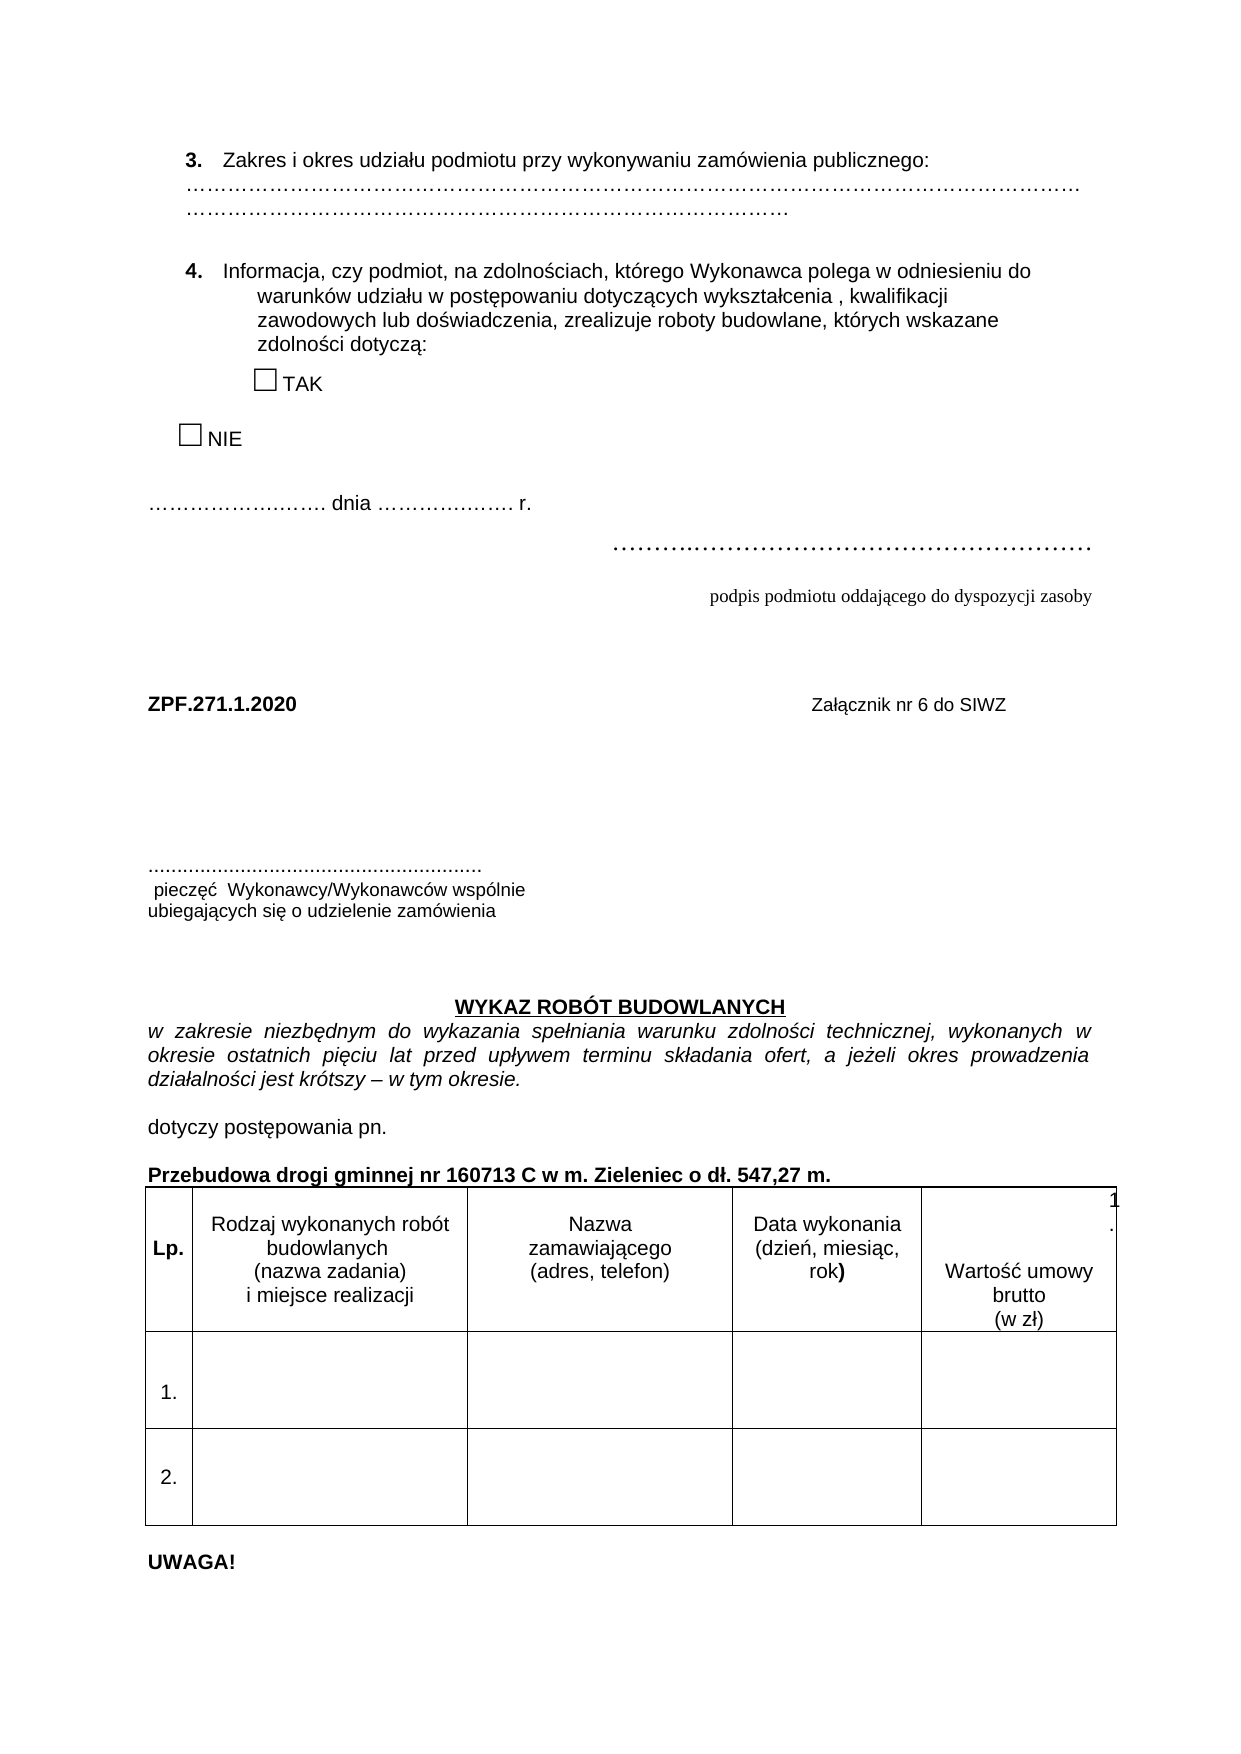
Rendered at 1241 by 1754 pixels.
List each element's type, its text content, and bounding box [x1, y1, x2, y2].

table_header Nazwa zamawiającego (adres, telefon) [468, 1188, 732, 1331]
text Przebudowa drogi gminnej nr 160713 C w m. Zieleniec o dł. 547,27 m. [148, 1138, 1093, 1186]
list Informacja, czy podmiot, na zdolnościach, którego Wykonawca polega w odniesieniu do warunków udziału w postępowaniu dotyczących wykształcenia , kwalifikacji zawodowych lub doświadczenia, zrealizuje roboty budowlane, których wskazane zdolności dotyczą: □ TAK [185, 256, 1093, 399]
table_cell 1. [146, 1332, 192, 1428]
table_cell [922, 1332, 1116, 1428]
subtitle WYKAZ ROBÓT BUDOWLANYCH [148, 995, 1093, 1019]
table_header Rodzaj wykonanych robót budowlanych (nazwa zadania) i miejsce realizacji [193, 1188, 467, 1331]
table_cell [468, 1429, 732, 1525]
table_cell [922, 1429, 1116, 1525]
table_header Lp. [146, 1188, 192, 1331]
list Zakres i okres udziału podmiotu przy wykonywaniu zamówienia publicznego: ……………………………………………………………………………………………………………………………………………………………………………………………… [185, 148, 1093, 243]
table_cell [733, 1429, 921, 1525]
table_cell [193, 1429, 467, 1525]
text .......................................................... pieczęć Wykonawcy/Wykonawców wspólnie ubiegających się o udzielenie zamówienia [148, 852, 1093, 922]
table_header Data wykonania (dzień, miesiąc, rok) [733, 1188, 921, 1331]
table_cell [733, 1332, 921, 1428]
table_header Wartość umowy brutto (w zł) [922, 1188, 1116, 1331]
text ……………….……. dnia ………….……. r. [148, 491, 1093, 515]
table_cell 2. [146, 1429, 192, 1525]
text □ NIE [148, 411, 1093, 454]
table_cell [468, 1332, 732, 1428]
text dotyczy postępowania pn. [148, 1114, 1093, 1138]
text ……….………………………………………… podpis podmiotu oddającego do dyspozycji zasoby [516, 527, 1093, 656]
text w zakresie niezbędnym do wykazania spełniania warunku zdolności technicznej, wykonanych w okresie ostatnich pięciu lat przed upływem terminu składania ofert, a jeżeli okres prowadzenia działalności jest krótszy – w tym okresie. [148, 1019, 1093, 1091]
table_cell [193, 1332, 467, 1428]
text ZPF.271.1.2020 Załącznik nr 6 do SIWZ [148, 692, 1093, 716]
text UWAGA! [148, 1550, 1063, 1574]
